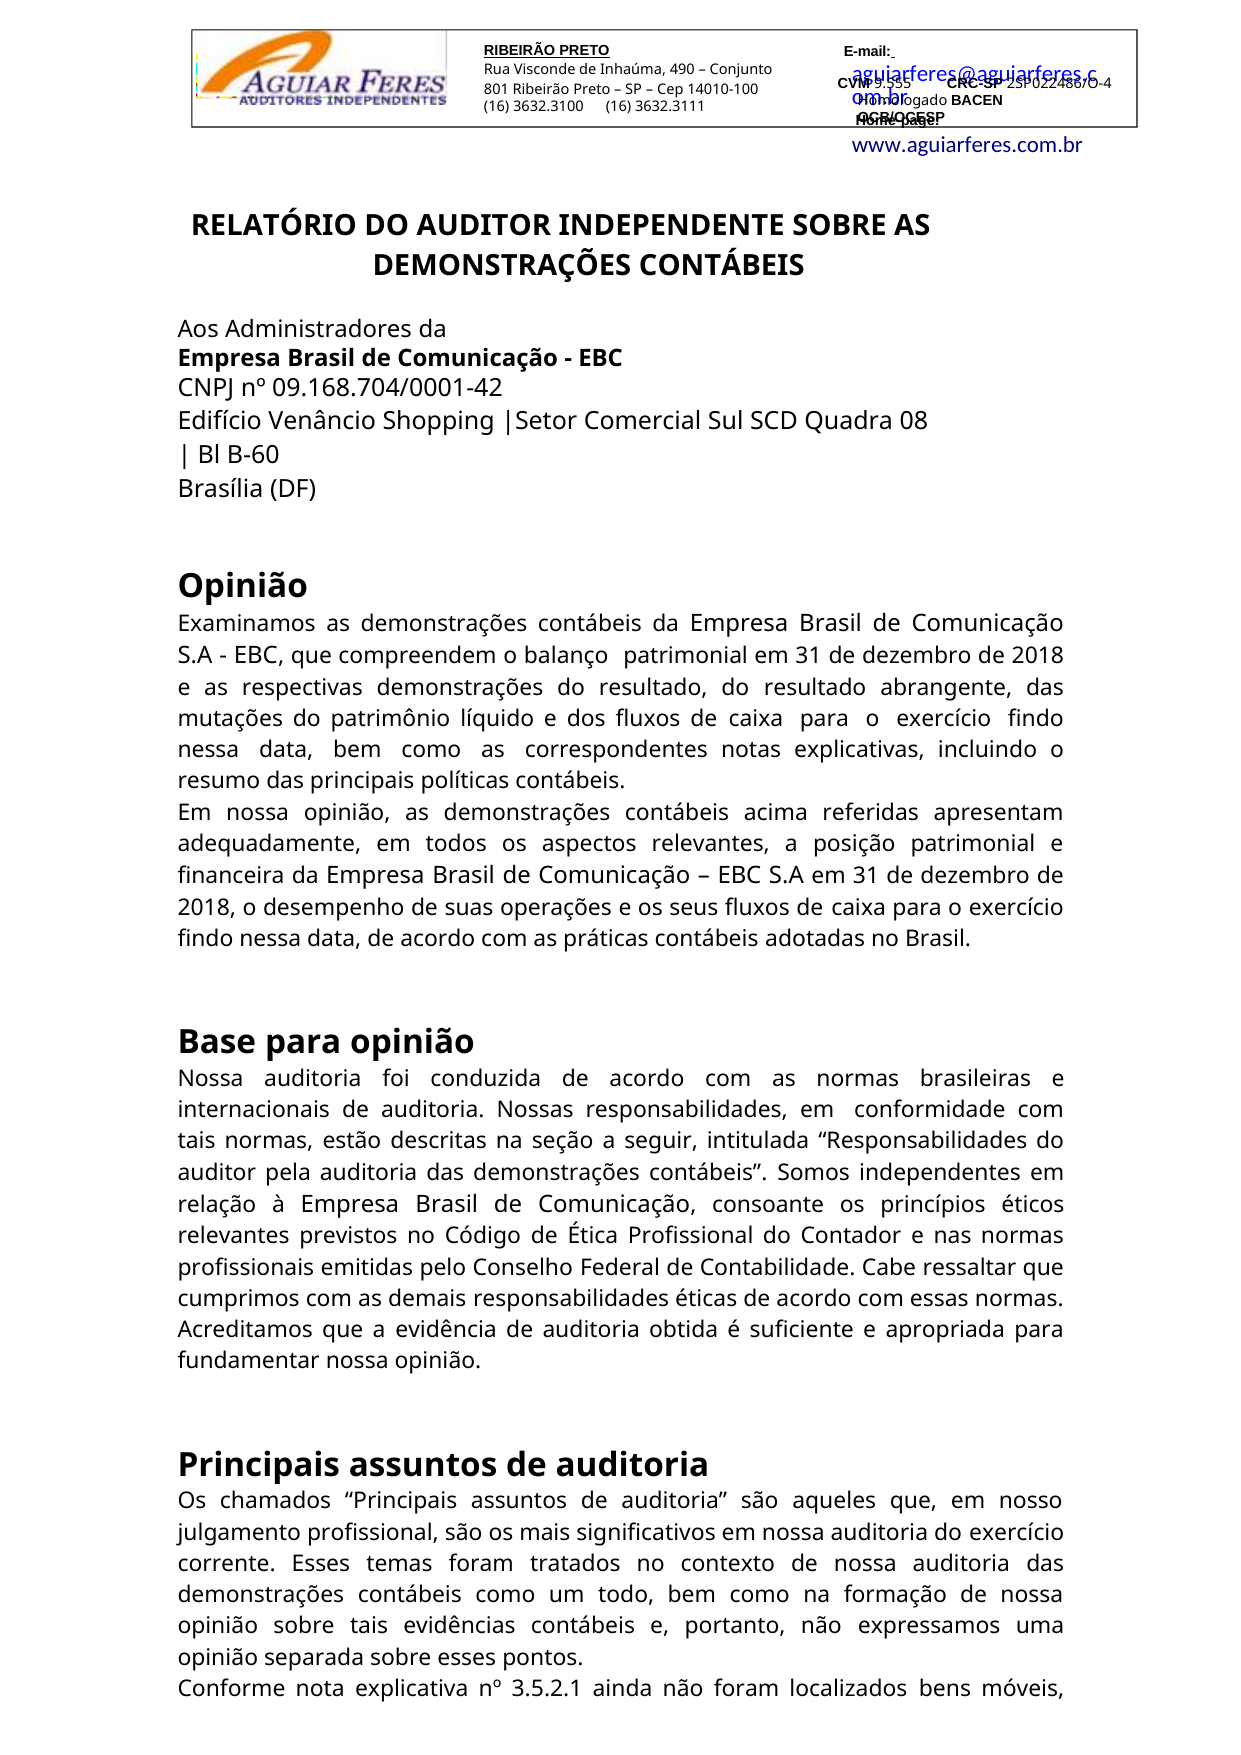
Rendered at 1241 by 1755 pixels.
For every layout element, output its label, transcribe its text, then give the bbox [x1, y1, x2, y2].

text Aos Administradores da [177, 314, 1076, 343]
text Examinamos as demonstrações contábeis da Empresa Brasil de Comunicação S.A - EBC, que compreendem o balanço patrimonial em 31 de dezembro de 2018 e as respectivas demonstrações do resultado, do resultado abrangente, das mutações do patrimônio líquido e dos fluxos de caixa para o exercício findo nessa data, bem como as correspondentes notas explicativas, incluindo o resumo das principais políticas contábeis. [177, 605, 1064, 796]
subtitle Base para opinião [177, 1021, 1076, 1062]
text Em nossa opinião, as demonstrações contábeis acima referidas apresentam adequadamente, em todos os aspectos relevantes, a posição patrimonial e financeira da Empresa Brasil de Comunicação – EBC S.A em 31 de dezembro de 2018, o desempenho de suas operações e os seus fluxos de caixa para o exercício findo nessa data, de acordo com as práticas contábeis adotadas no Brasil. [177, 796, 1064, 953]
text Nossa auditoria foi conduzida de acordo com as normas brasileiras e internacionais de auditoria. Nossas responsabilidades, em conformidade com tais normas, estão descritas na seção a seguir, intitulada “Responsabilidades do auditor pela auditoria das demonstrações contábeis”. Somos independentes em relação à Empresa Brasil de Comunicação, consoante os princípios éticos relevantes previstos no Código de Ética Profissional do Contador e nas normas profissionais emitidas pelo Conselho Federal de Contabilidade. Cabe ressaltar que cumprimos com as demais responsabilidades éticas de acordo com essas normas. Acreditamos que a evidência de auditoria obtida é suficiente e apropriada para fundamentar nossa opinião. [177, 1062, 1064, 1376]
text RELATÓRIO DO AUDITOR INDEPENDENTE SOBRE AS DEMONSTRAÇÕES CONTÁBEIS [191, 204, 1051, 283]
text Empresa Brasil de Comunicação - EBC [177, 343, 1076, 372]
text Os chamados “Principais assuntos de auditoria” são aqueles que, em nosso julgamento profissional, são os mais significativos em nossa auditoria do exercício corrente. Esses temas foram tratados no contexto de nossa auditoria das demonstrações contábeis como um todo, bem como na formação de nossa opinião sobre tais evidências contábeis e, portanto, não expressamos uma opinião separada sobre esses pontos. [177, 1484, 1064, 1672]
subtitle Opinião [177, 565, 1076, 605]
text Conforme nota explicativa nº 3.5.2.1 ainda não foram localizados bens móveis, [177, 1672, 1064, 1703]
text CNPJ nº 09.168.704/0001-42 [177, 372, 1076, 403]
text Brasília (DF) [177, 471, 1076, 505]
subtitle Principais assuntos de auditoria [177, 1444, 1076, 1484]
text Edifício Venâncio Shopping |Setor Comercial Sul SCD Quadra 08 | Bl B-60 [177, 403, 934, 471]
